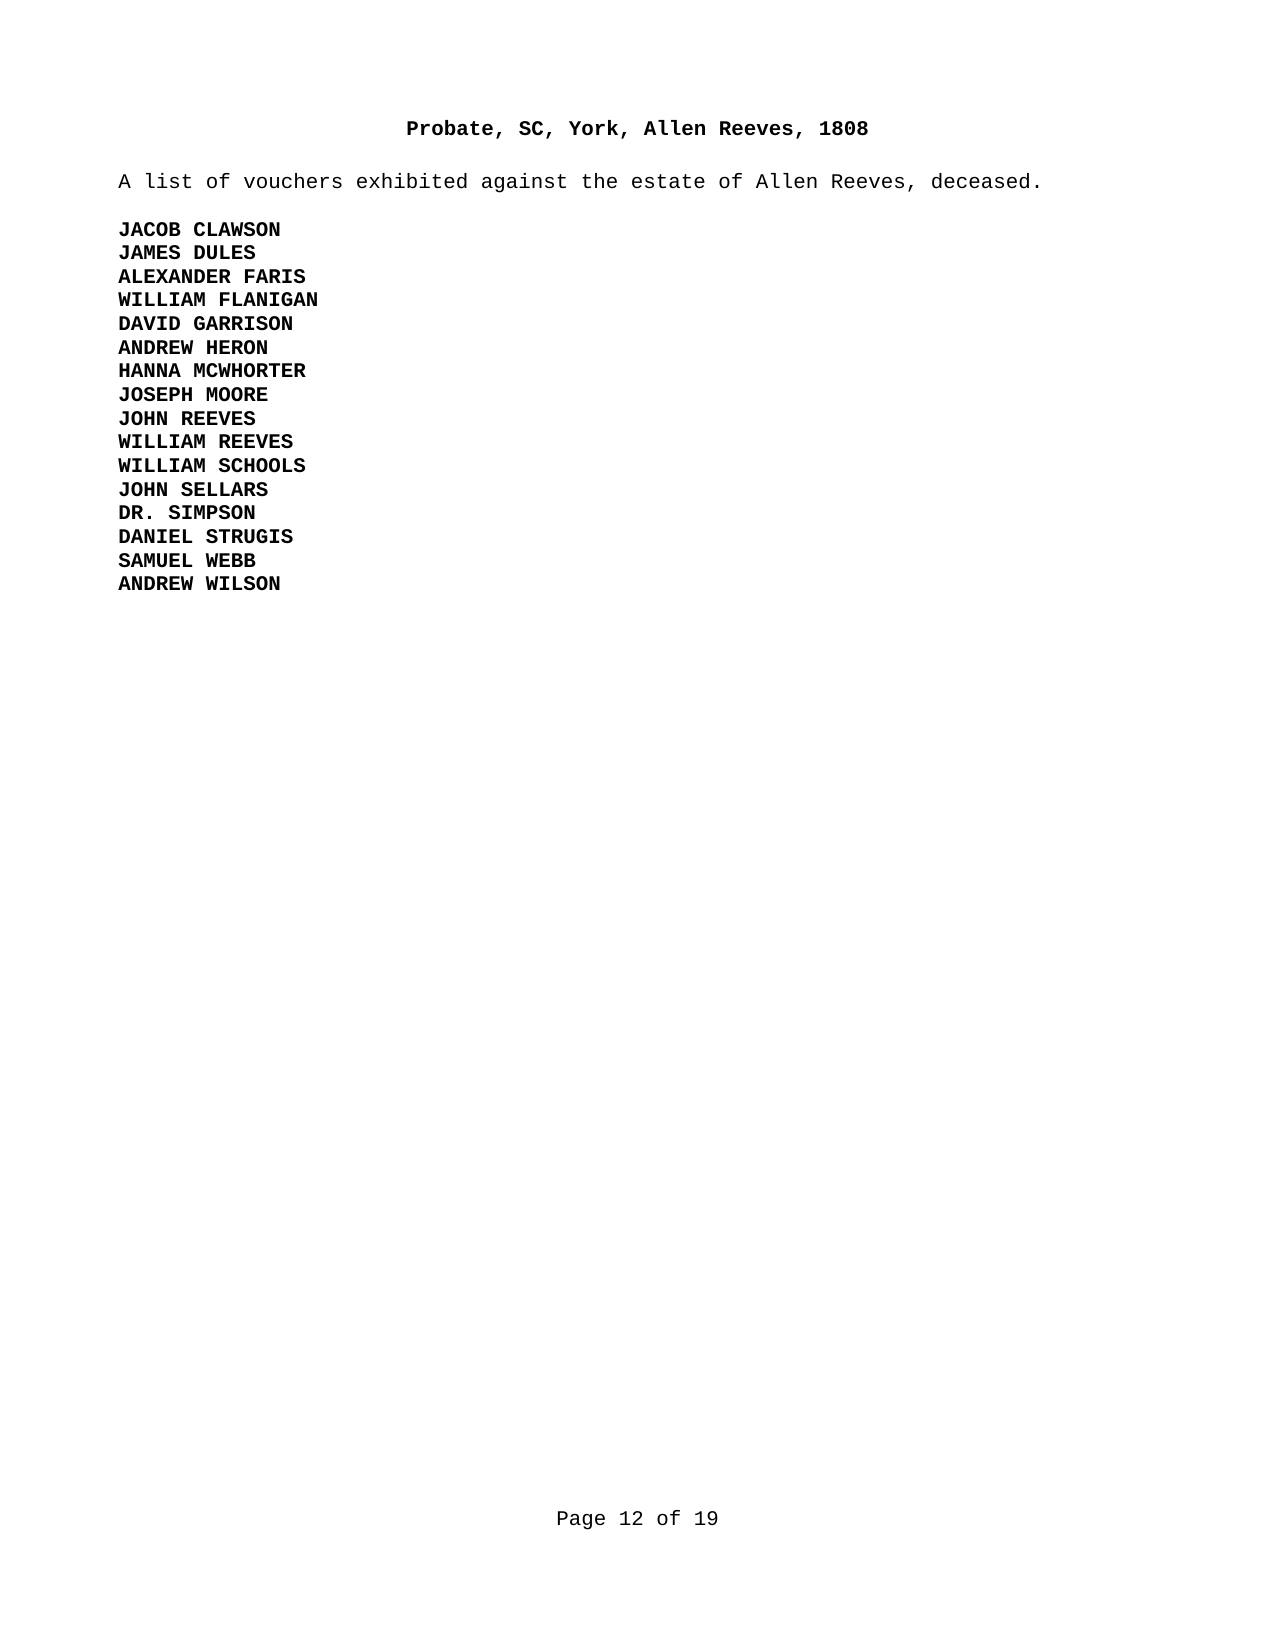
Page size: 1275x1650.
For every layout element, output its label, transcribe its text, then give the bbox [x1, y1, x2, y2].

text Samuel Webb [118, 549, 1157, 573]
text Dr. Simpson [118, 502, 1157, 526]
text William Reeves [118, 431, 1157, 455]
text Alexander Faris [118, 266, 1157, 289]
text Joseph Moore [118, 384, 1157, 408]
text William Schools [118, 455, 1157, 479]
text John Reeves [118, 408, 1157, 431]
text Andrew Wilson [118, 573, 1157, 597]
text A list of vouchers exhibited against the estate of Allen Reeves, deceased. [118, 171, 1157, 195]
text James Dules [118, 242, 1157, 266]
text Daniel Strugis [118, 526, 1157, 549]
text Jacob Clawson [118, 218, 1157, 242]
text HANNA MCWhORTER [118, 360, 1157, 384]
text William Flanigan [118, 289, 1157, 313]
text David Garrison [118, 313, 1157, 337]
text Andrew Heron [118, 337, 1157, 360]
text John Sellars [118, 479, 1157, 502]
